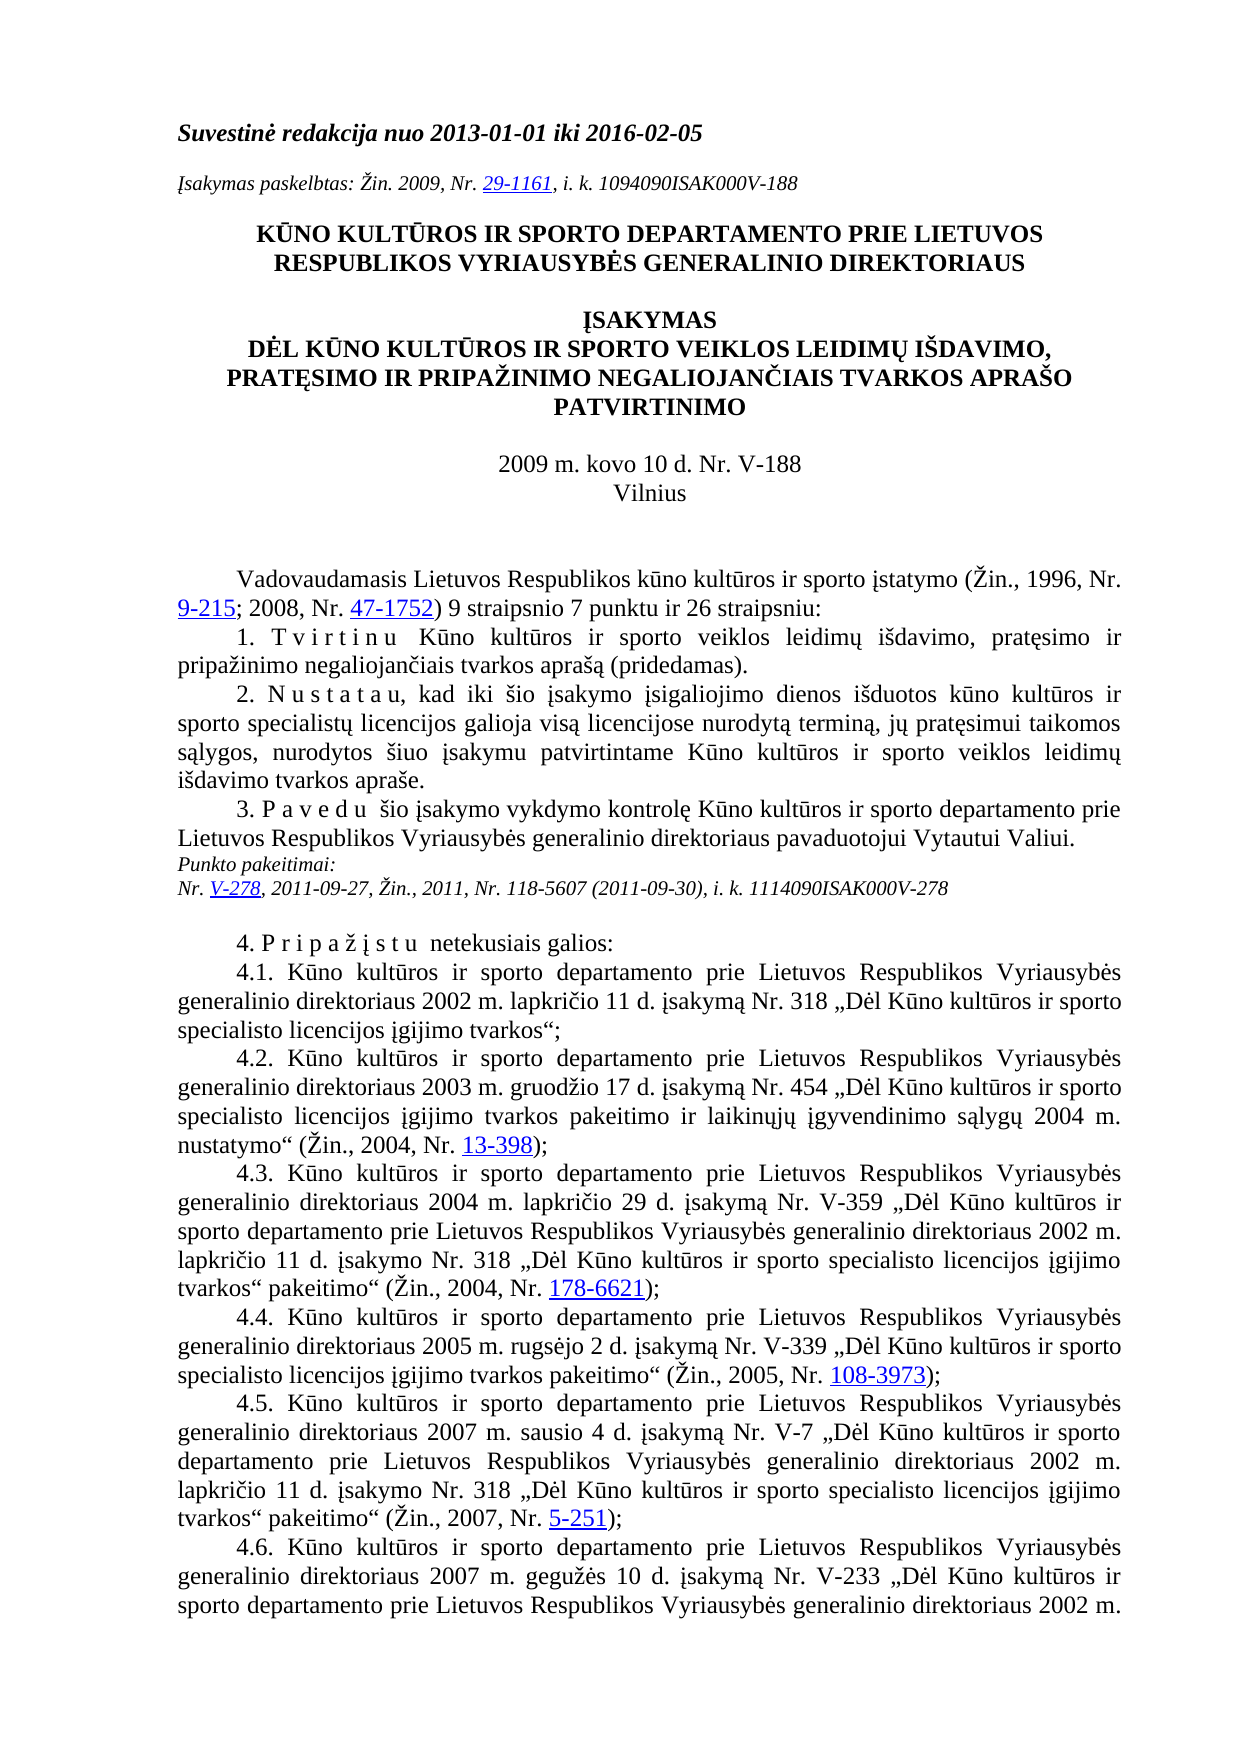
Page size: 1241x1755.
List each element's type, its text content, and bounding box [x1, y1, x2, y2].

text 4.3. Kūno kultūros ir sporto departamento prie Lietuvos Respublikos Vyriausybės generalinio direktoriaus 2004 m. lapkričio 29 d. įsakymą Nr. V-359 „Dėl Kūno kultūros ir sporto departamento prie Lietuvos Respublikos Vyriausybės generalinio direktoriaus 2002 m. lapkričio 11 d. įsakymo Nr. 318 „Dėl Kūno kultūros ir sporto specialisto licencijos įgijimo tvarkos“ pakeitimo“ (Žin., 2004, Nr. 178-6621); [177, 1158, 1122, 1302]
text Įsakymas paskelbtas: Žin. 2009, Nr. 29-1161, i. k. 1094090ISAK000V-188 [177, 171, 1122, 195]
text 4.5. Kūno kultūros ir sporto departamento prie Lietuvos Respublikos Vyriausybės generalinio direktoriaus 2007 m. sausio 4 d. įsakymą Nr. V-7 „Dėl Kūno kultūros ir sporto departamento prie Lietuvos Respublikos Vyriausybės generalinio direktoriaus 2002 m. lapkričio 11 d. įsakymo Nr. 318 „Dėl Kūno kultūros ir sporto specialisto licencijos įgijimo tvarkos“ pakeitimo“ (Žin., 2007, Nr. 5-251); [177, 1388, 1122, 1532]
text Vadovaudamasis Lietuvos Respublikos kūno kultūros ir sporto įstatymo (Žin., 1996, Nr. 9-215; 2008, Nr. 47-1752) 9 straipsnio 7 punktu ir 26 straipsniu: [177, 564, 1122, 622]
text Punkto pakeitimai: [177, 852, 1122, 876]
text DĖL KŪNO KULTŪROS IR SPORTO VEIKLOS LEIDIMŲ IŠDAVIMO, PRATĘSIMO IR PRIPAŽINIMO NEGALIOJANČIAIS TVARKOS APRAŠO PATVIRTINIMO [177, 334, 1122, 420]
text Suvestinė redakcija nuo 2013-01-01 iki 2016-02-05 [177, 118, 1122, 147]
text Nr. V-278, 2011-09-27, Žin., 2011, Nr. 118-5607 (2011-09-30), i. k. 1114090ISAK000V-278 [177, 876, 1122, 900]
text KŪNO KULTŪROS IR SPORTO DEPARTAMENTO PRIE LIETUVOS RESPUBLIKOS VYRIAUSYBĖS GENERALINIO DIREKTORIAUS [177, 219, 1122, 277]
text 4.6. Kūno kultūros ir sporto departamento prie Lietuvos Respublikos Vyriausybės generalinio direktoriaus 2007 m. gegužės 10 d. įsakymą Nr. V-233 „Dėl Kūno kultūros ir sporto departamento prie Lietuvos Respublikos Vyriausybės generalinio direktoriaus 2002 m. [177, 1532, 1122, 1618]
text Vilnius [177, 478, 1122, 507]
text 3. Pavedu šio įsakymo vykdymo kontrolę Kūno kultūros ir sporto departamento prie Lietuvos Respublikos Vyriausybės generalinio direktoriaus pavaduotojui Vytautui Valiui. [177, 794, 1122, 852]
text 4.2. Kūno kultūros ir sporto departamento prie Lietuvos Respublikos Vyriausybės generalinio direktoriaus 2003 m. gruodžio 17 d. įsakymą Nr. 454 „Dėl Kūno kultūros ir sporto specialisto licencijos įgijimo tvarkos pakeitimo ir laikinųjų įgyvendinimo sąlygų 2004 m. nustatymo“ (Žin., 2004, Nr. 13-398); [177, 1043, 1122, 1158]
text 4.4. Kūno kultūros ir sporto departamento prie Lietuvos Respublikos Vyriausybės generalinio direktoriaus 2005 m. rugsėjo 2 d. įsakymą Nr. V-339 „Dėl Kūno kultūros ir sporto specialisto licencijos įgijimo tvarkos pakeitimo“ (Žin., 2005, Nr. 108-3973); [177, 1302, 1122, 1388]
text 2. Nustatau, kad iki šio įsakymo įsigaliojimo dienos išduotos kūno kultūros ir sporto specialistų licencijos galioja visą licencijose nurodytą terminą, jų pratęsimui taikomos sąlygos, nurodytos šiuo įsakymu patvirtintame Kūno kultūros ir sporto veiklos leidimų išdavimo tvarkos apraše. [177, 679, 1122, 794]
text ĮSAKYMAS [177, 305, 1122, 334]
text 4.1. Kūno kultūros ir sporto departamento prie Lietuvos Respublikos Vyriausybės generalinio direktoriaus 2002 m. lapkričio 11 d. įsakymą Nr. 318 „Dėl Kūno kultūros ir sporto specialisto licencijos įgijimo tvarkos“; [177, 957, 1122, 1043]
text 1. Tvirtinu Kūno kultūros ir sporto veiklos leidimų išdavimo, pratęsimo ir pripažinimo negaliojančiais tvarkos aprašą (pridedamas). [177, 622, 1122, 679]
text 4. Pripažįstu netekusiais galios: [177, 928, 1122, 957]
text 2009 m. kovo 10 d. Nr. V-188 [177, 449, 1122, 478]
